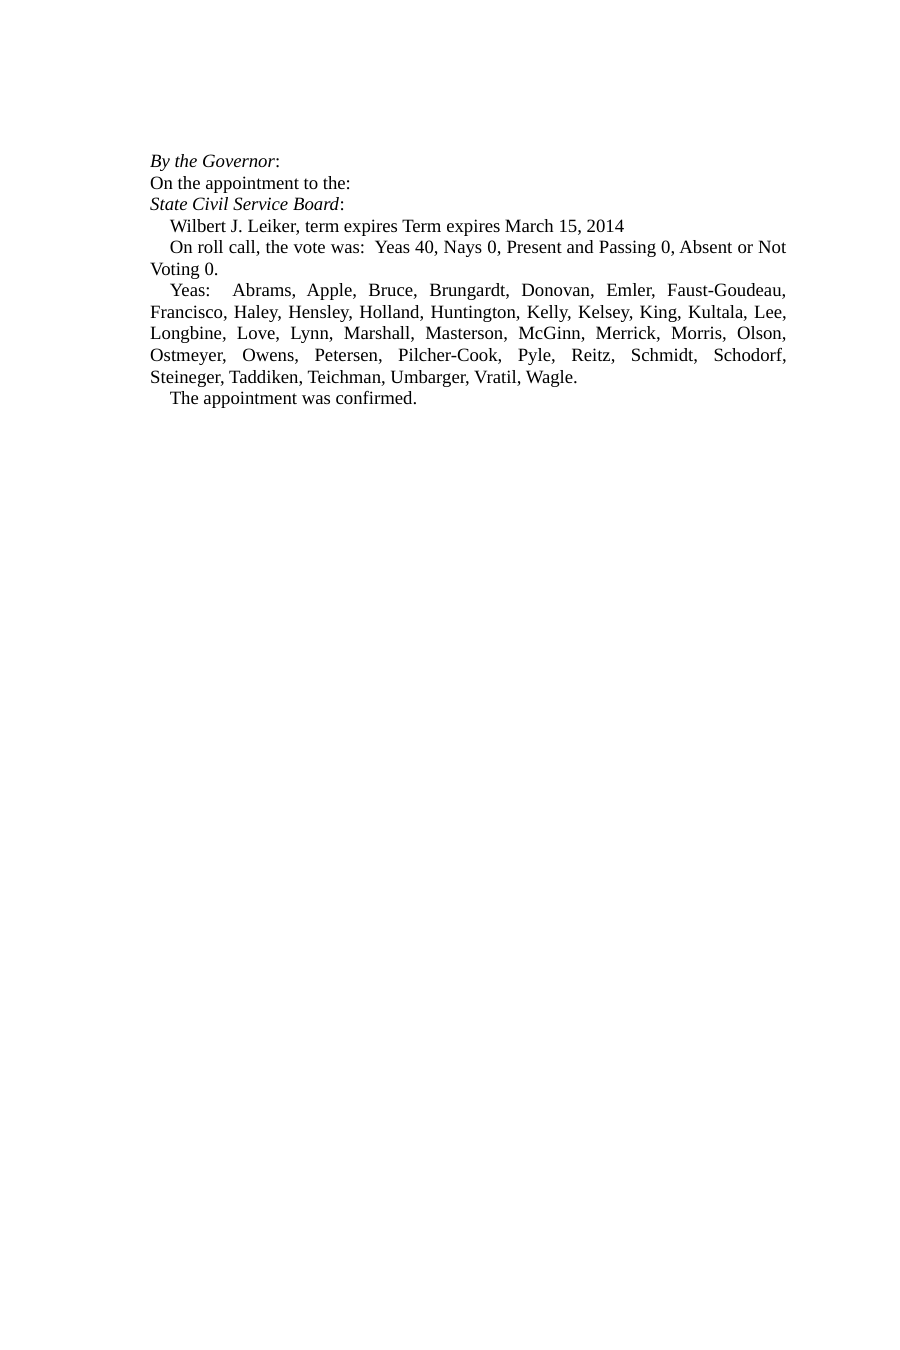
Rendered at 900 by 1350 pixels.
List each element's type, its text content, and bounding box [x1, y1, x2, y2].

text State Civil Service Board: [150, 193, 787, 215]
text On roll call, the vote was: Yeas 40, Nays 0, Present and Passing 0, Absent or Not Voting 0. [150, 236, 787, 279]
text On the appointment to the: [150, 172, 787, 193]
text Wilbert J. Leiker, term expires Term expires March 15, 2014 [150, 215, 787, 236]
text By the Governor: [150, 150, 787, 172]
text The appointment was confirmed. [150, 387, 787, 409]
text Yeas: Abrams, Apple, Bruce, Brungardt, Donovan, Emler, Faust-Goudeau, Francisco, Haley, Hensley, Holland, Huntington, Kelly, Kelsey, King, Kultala, Lee, Longbine, Love, Lynn, Marshall, Masterson, McGinn, Merrick, Morris, Olson, Ostmeyer, Owens, Petersen, Pilcher-Cook, Pyle, Reitz, Schmidt, Schodorf, Steineger, Taddiken, Teichman, Umbarger, Vratil, Wagle. [150, 279, 787, 387]
